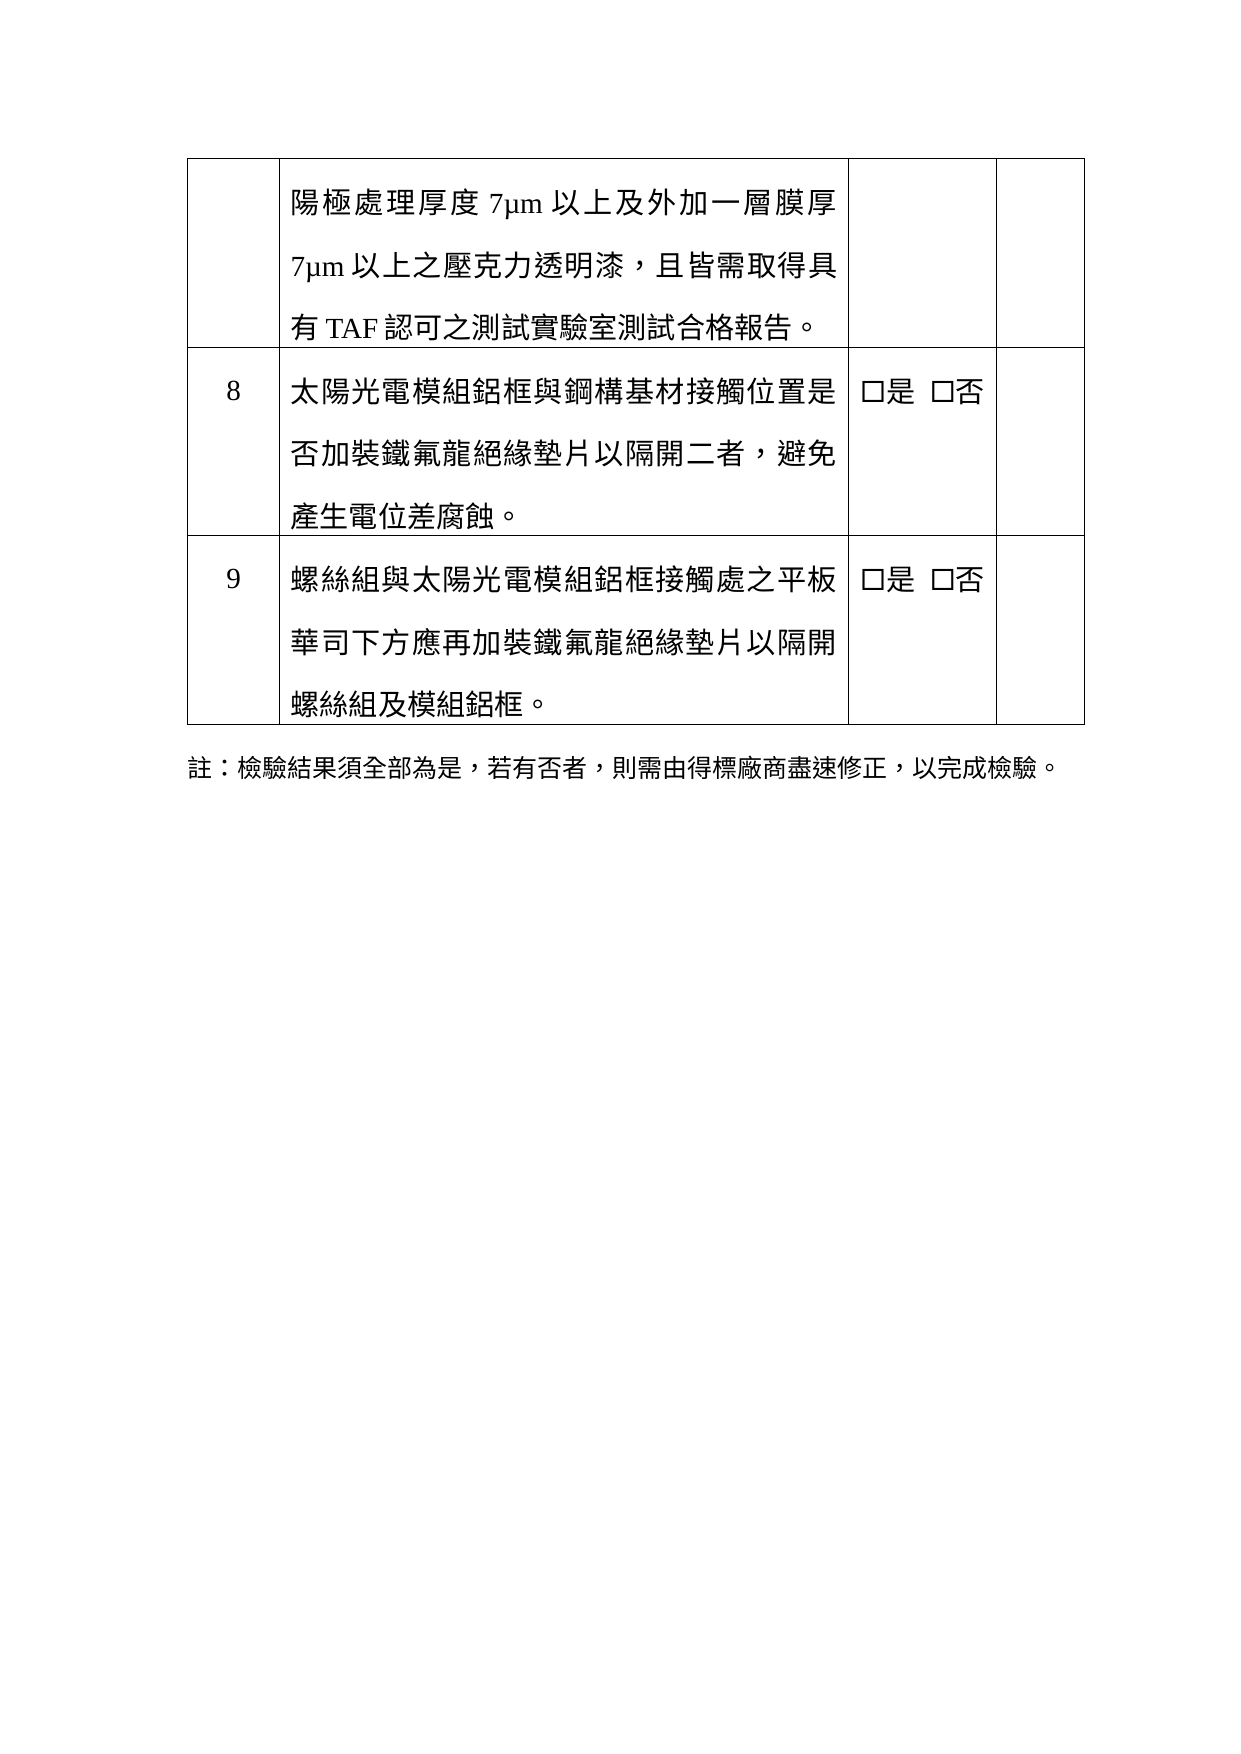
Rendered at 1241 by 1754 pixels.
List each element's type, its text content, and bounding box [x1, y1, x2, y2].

table_cell 陽極處理厚度7µm以上及外加一層膜厚7µm以上之壓克力透明漆，且皆需取得具有TAF認可之測試實驗室測試合格報告。 [280, 159, 848, 347]
table_cell 9 [188, 536, 279, 724]
table_cell [997, 159, 1084, 347]
table_cell [997, 536, 1084, 724]
table_cell 螺絲組與太陽光電模組鋁框接觸處之平板華司下方應再加裝鐵氟龍絕緣墊片以隔開螺絲組及模組鋁框。 [280, 536, 848, 724]
text 註：檢驗結果須全部為是，若有否者，則需由得標廠商盡速修正，以完成檢驗。 [187, 725, 1053, 787]
table_cell 是 否 [849, 348, 996, 535]
table_cell 是 否 [849, 536, 996, 724]
table_cell [188, 159, 279, 347]
table_cell [849, 159, 996, 347]
table_cell 8 [188, 348, 279, 535]
table_cell 太陽光電模組鋁框與鋼構基材接觸位置是否加裝鐵氟龍絕緣墊片以隔開二者，避免產生電位差腐蝕。 [280, 348, 848, 535]
table_cell [997, 348, 1084, 535]
